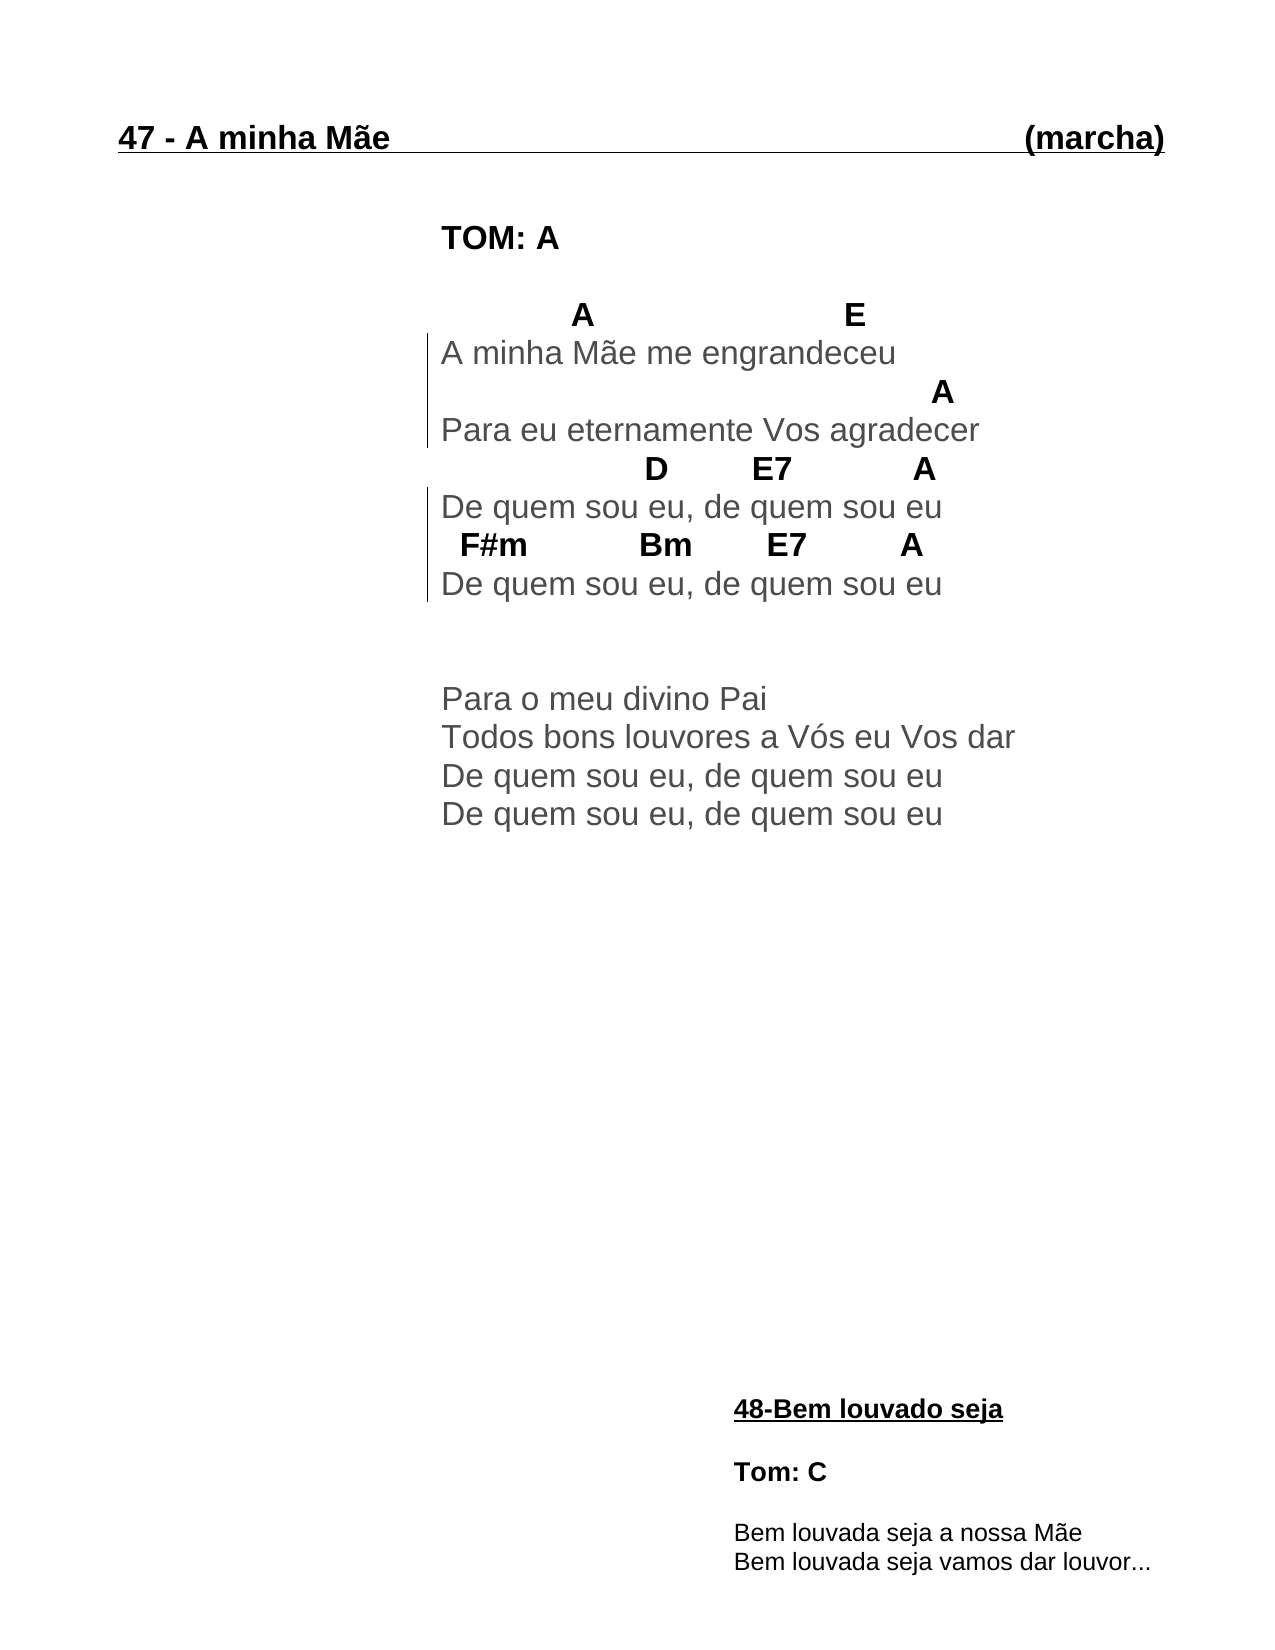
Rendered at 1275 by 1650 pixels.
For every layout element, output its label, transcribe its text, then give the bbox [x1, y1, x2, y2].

text De quem sou eu, de quem sou eu [428, 564, 1186, 602]
text 47 - A minha Mãe (marcha) [118, 118, 1186, 206]
text Bem louvada seja a nossa Mãe [734, 1518, 1218, 1547]
text 48-Bem louvado seja [734, 1393, 1218, 1424]
text A [428, 372, 1186, 410]
text TOM: A [441, 218, 1186, 256]
text A E [441, 295, 1186, 333]
text Tom: C [734, 1456, 1218, 1487]
text Para eu eternamente Vos agradecer [428, 410, 1186, 448]
text F#m Bm E7 A [428, 525, 1186, 564]
text De quem sou eu, de quem sou eu [428, 487, 1186, 525]
text D E7 A [441, 448, 1186, 487]
text A minha Mãe me engrandeceu [428, 333, 1186, 372]
text Bem louvada seja vamos dar louvor... [734, 1547, 1218, 1576]
text Para o meu divino Pai Todos bons louvores a Vós eu Vos dar De quem sou eu, de quem sou eu De quem sou eu, de quem sou eu [441, 602, 1186, 948]
